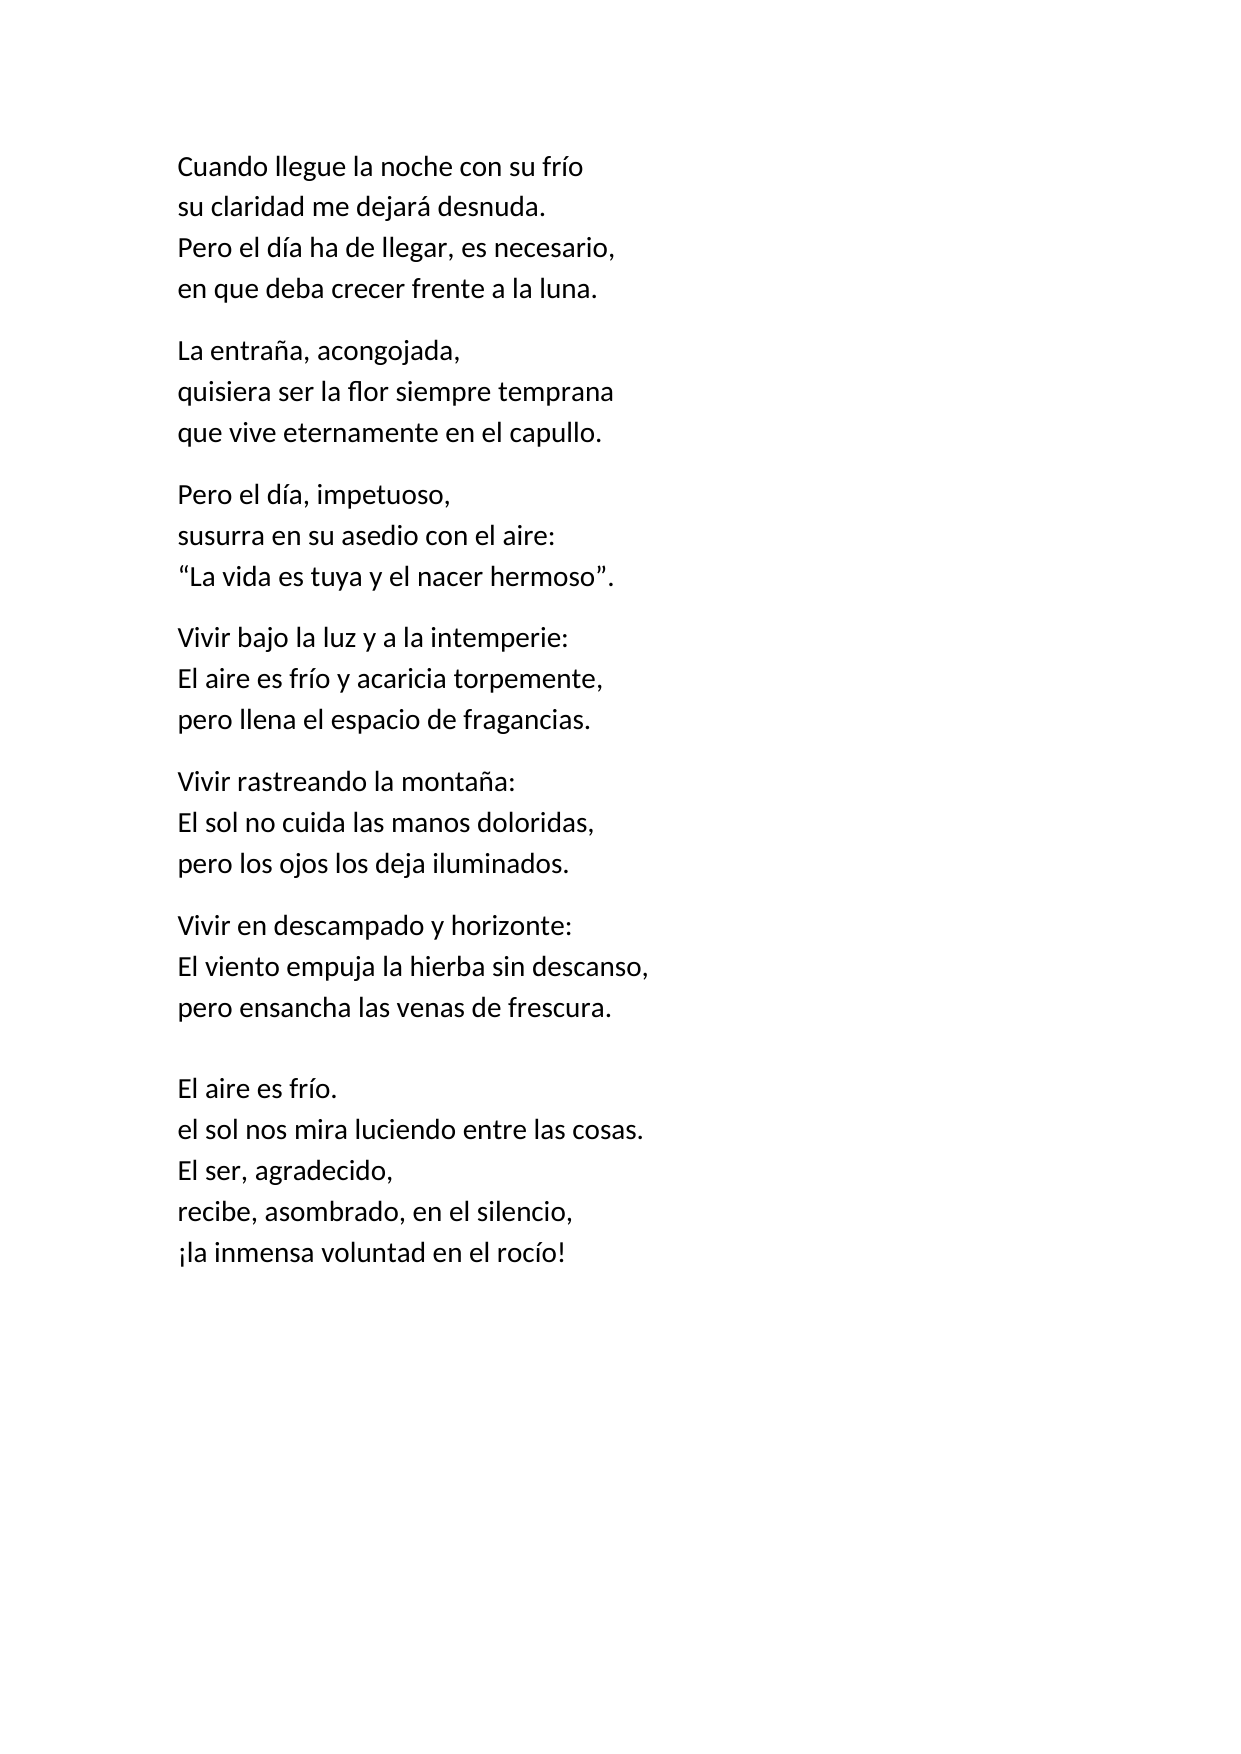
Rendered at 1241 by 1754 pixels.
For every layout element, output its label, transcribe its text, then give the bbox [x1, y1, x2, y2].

text pero llena el espacio de fragancias. [177, 701, 1063, 737]
text que vive eternamente en el capullo. [177, 414, 1063, 450]
text quisiera ser la flor siempre temprana [177, 373, 1063, 409]
text Cuando llegue la noche con su frío [177, 148, 1063, 183]
text el sol nos mira luciendo entre las cosas. [177, 1111, 1063, 1147]
text Vivir rastreando la montaña: [177, 763, 1063, 799]
text El aire es frío y acaricia torpemente, [177, 660, 1063, 696]
text El ser, agradecido, [177, 1152, 1063, 1188]
text La entraña, acongojada, [177, 332, 1063, 368]
text recibe, asombrado, en el silencio, [177, 1193, 1063, 1229]
text El viento empuja la hierba sin descanso, [177, 948, 1063, 983]
text Pero el día, impetuoso, [177, 476, 1063, 511]
text ¡la inmensa voluntad en el rocío! [177, 1234, 1063, 1270]
text su claridad me dejará desnuda. [177, 188, 1063, 224]
text pero los ojos los deja iluminados. [177, 845, 1063, 881]
text susurra en su asedio con el aire: [177, 517, 1063, 552]
text en que deba crecer frente a la luna. [177, 270, 1063, 306]
text El sol no cuida las manos doloridas, [177, 804, 1063, 840]
text El aire es frío. [177, 1071, 1063, 1106]
text Vivir en descampado y horizonte: [177, 907, 1063, 942]
text “La vida es tuya y el nacer hermoso”. [177, 558, 1063, 593]
text Pero el día ha de llegar, es necesario, [177, 229, 1063, 265]
text Vivir bajo la luz y a la intemperie: [177, 619, 1063, 655]
text pero ensancha las venas de frescura. [177, 989, 1063, 1024]
